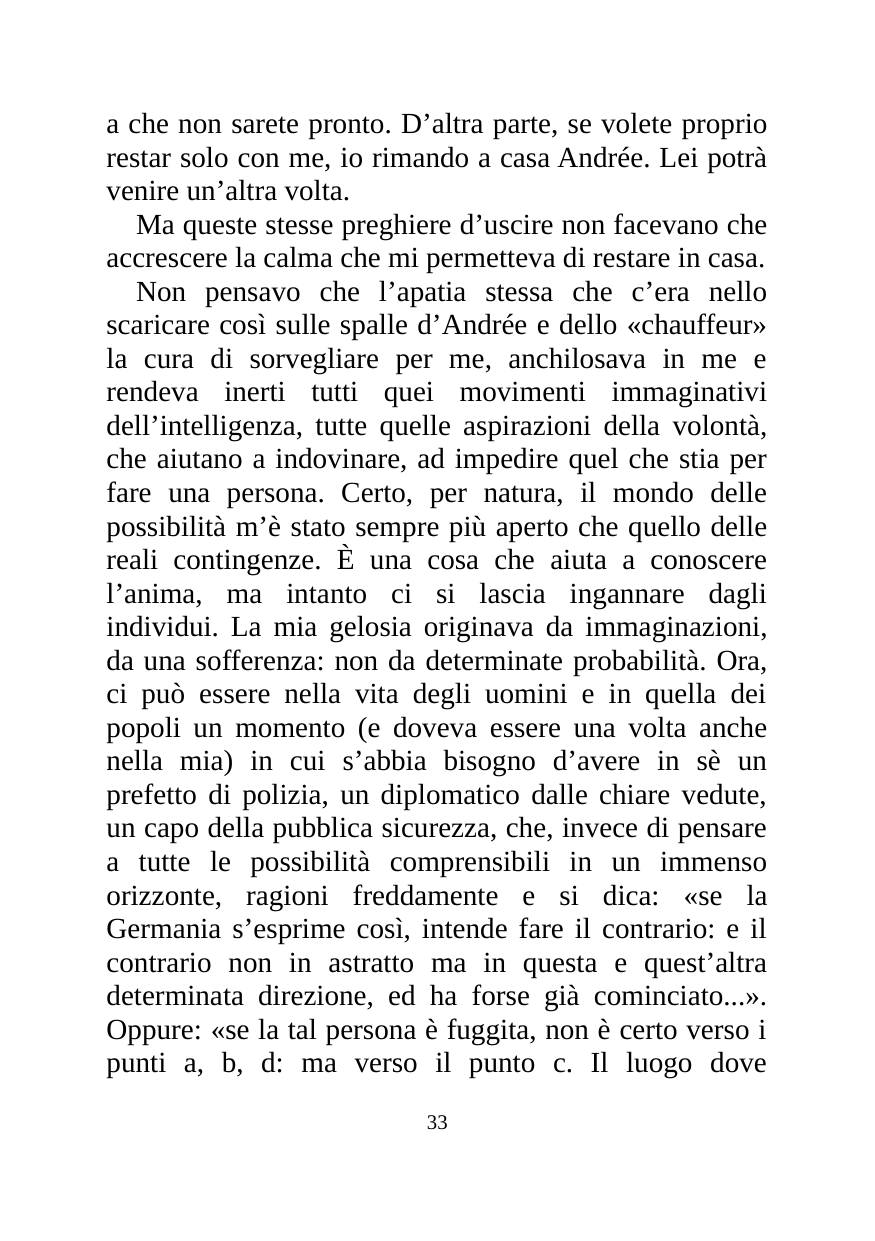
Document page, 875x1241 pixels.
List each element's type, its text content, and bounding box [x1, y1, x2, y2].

text a che non sarete pronto. D’altra parte, se volete proprio restar solo con me, io rimando a casa Andrée. Lei potrà venire un’altra volta. [106, 106, 768, 207]
text Ma queste stesse preghiere d’uscire non facevano che accrescere la calma che mi permetteva di restare in casa. [106, 207, 768, 274]
text Non pensavo che l’apatia stessa che c’era nello scaricare così sulle spalle d’Andrée e dello «chauffeur» la cura di sorvegliare per me, anchilosava in me e rendeva inerti tutti quei movimenti immaginativi dell’intelligenza, tutte quelle aspirazioni della volontà, che aiutano a indovinare, ad impedire quel che stia per fare una persona. Certo, per natura, il mondo delle possibilità m’è stato sempre più aperto che quello delle reali contingenze. È una cosa che aiuta a conoscere l’anima, ma intanto ci si lascia ingannare dagli individui. La mia gelosia originava da immaginazioni, da una sofferenza: non da determinate probabilità. Ora, ci può essere nella vita degli uomini e in quella dei popoli un momento (e doveva essere una volta anche nella mia) in cui s’abbia bisogno d’avere in sè un prefetto di polizia, un diplomatico dalle chiare vedute, un capo della pubblica sicurezza, che, invece di pensare a tutte le possibilità comprensibili in un immenso orizzonte, ragioni freddamente e si dica: «se la Germania s’esprime così, intende fare il contrario: e il contrario non in astratto ma in questa e quest’altra determinata direzione, ed ha forse già cominciato...». Oppure: «se la tal persona è fuggita, non è certo verso i punti a, b, d: ma verso il punto c. Il luogo dove [106, 274, 768, 1079]
